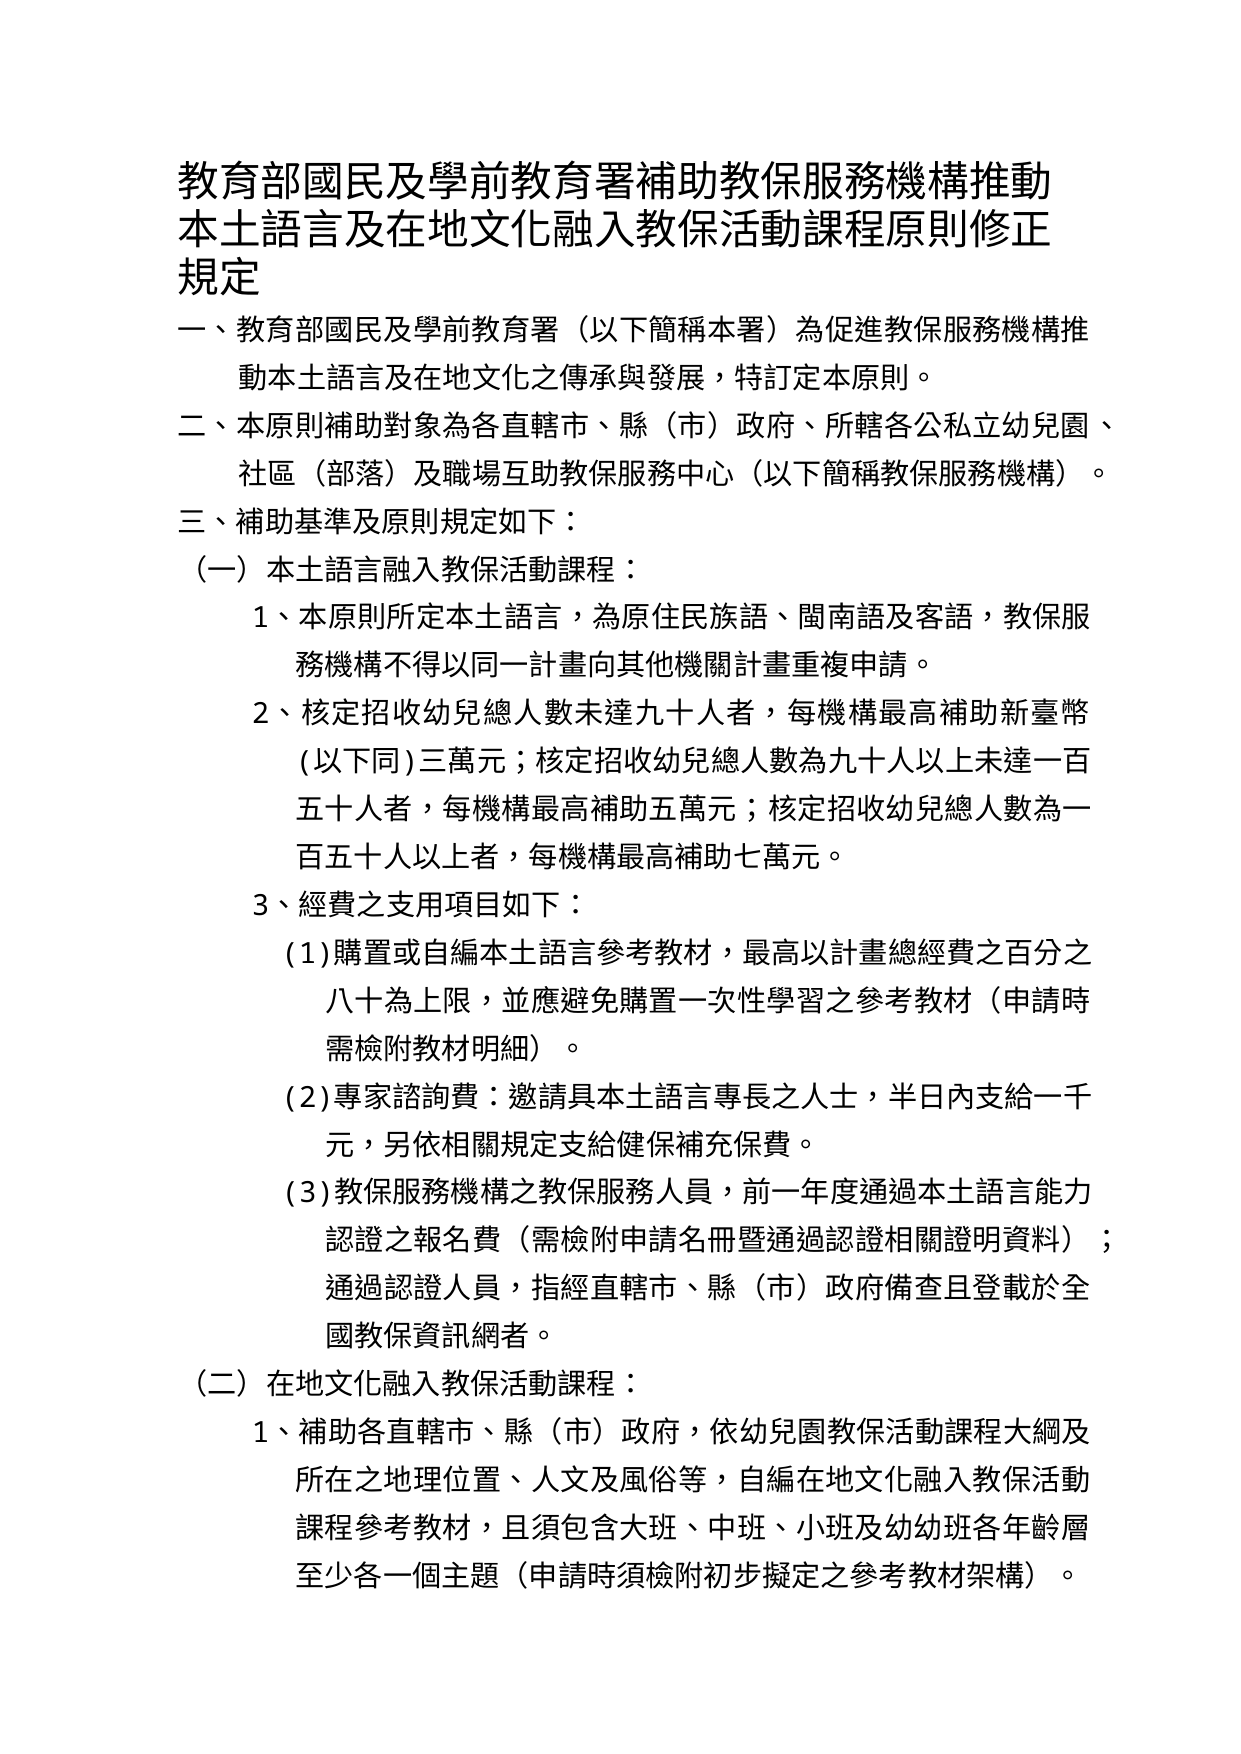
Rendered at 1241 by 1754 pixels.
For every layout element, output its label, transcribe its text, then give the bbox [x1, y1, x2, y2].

text 教育部國民及學前教育署補助教保服務機構推動本土語言及在地文化融入教保活動課程原則修正規定 [177, 158, 1093, 302]
text （二）在地文化融入教保活動課程： [178, 1356, 1092, 1404]
text 一、教育部國民及學前教育署（以下簡稱本署）為促進教保服務機構推動本土語言及在地文化之傳承與發展，特訂定本原則。 [177, 302, 1092, 398]
text 1、補助各直轄市、縣（市）政府，依幼兒園教保活動課程大綱及所在之地理位置、人文及風俗等，自編在地文化融入教保活動課程參考教材，且須包含大班、中班、小班及幼幼班各年齡層至少各一個主題（申請時須檢附初步擬定之參考教材架構）。 [252, 1404, 1092, 1596]
text 2、核定招收幼兒總人數未達九十人者，每機構最高補助新臺幣(以下同)三萬元；核定招收幼兒總人數為九十人以上未達一百五十人者，每機構最高補助五萬元；核定招收幼兒總人數為一百五十人以上者，每機構最高補助七萬元。 [252, 685, 1092, 877]
text 三、補助基準及原則規定如下： [177, 494, 1092, 542]
text （一）本土語言融入教保活動課程： [178, 542, 1092, 589]
text 二、本原則補助對象為各直轄市、縣（市）政府、所轄各公私立幼兒園、社區（部落）及職場互助教保服務中心（以下簡稱教保服務機構）。 [177, 398, 1092, 494]
text 1、本原則所定本土語言，為原住民族語、閩南語及客語，教保服務機構不得以同一計畫向其他機關計畫重複申請。 [252, 589, 1092, 685]
text (2)專家諮詢費：邀請具本土語言專長之人士，半日內支給一千元，另依相關規定支給健保補充保費。 [281, 1069, 1092, 1164]
text (3)教保服務機構之教保服務人員，前一年度通過本土語言能力認證之報名費（需檢附申請名冊暨通過認證相關證明資料）；通過認證人員，指經直轄市、縣（市）政府備查且登載於全國教保資訊網者。 [281, 1164, 1092, 1356]
text 3、經費之支用項目如下： [252, 877, 1092, 925]
text (1)購置或自編本土語言參考教材，最高以計畫總經費之百分之八十為上限，並應避免購置一次性學習之參考教材（申請時需檢附教材明細）。 [281, 925, 1092, 1069]
